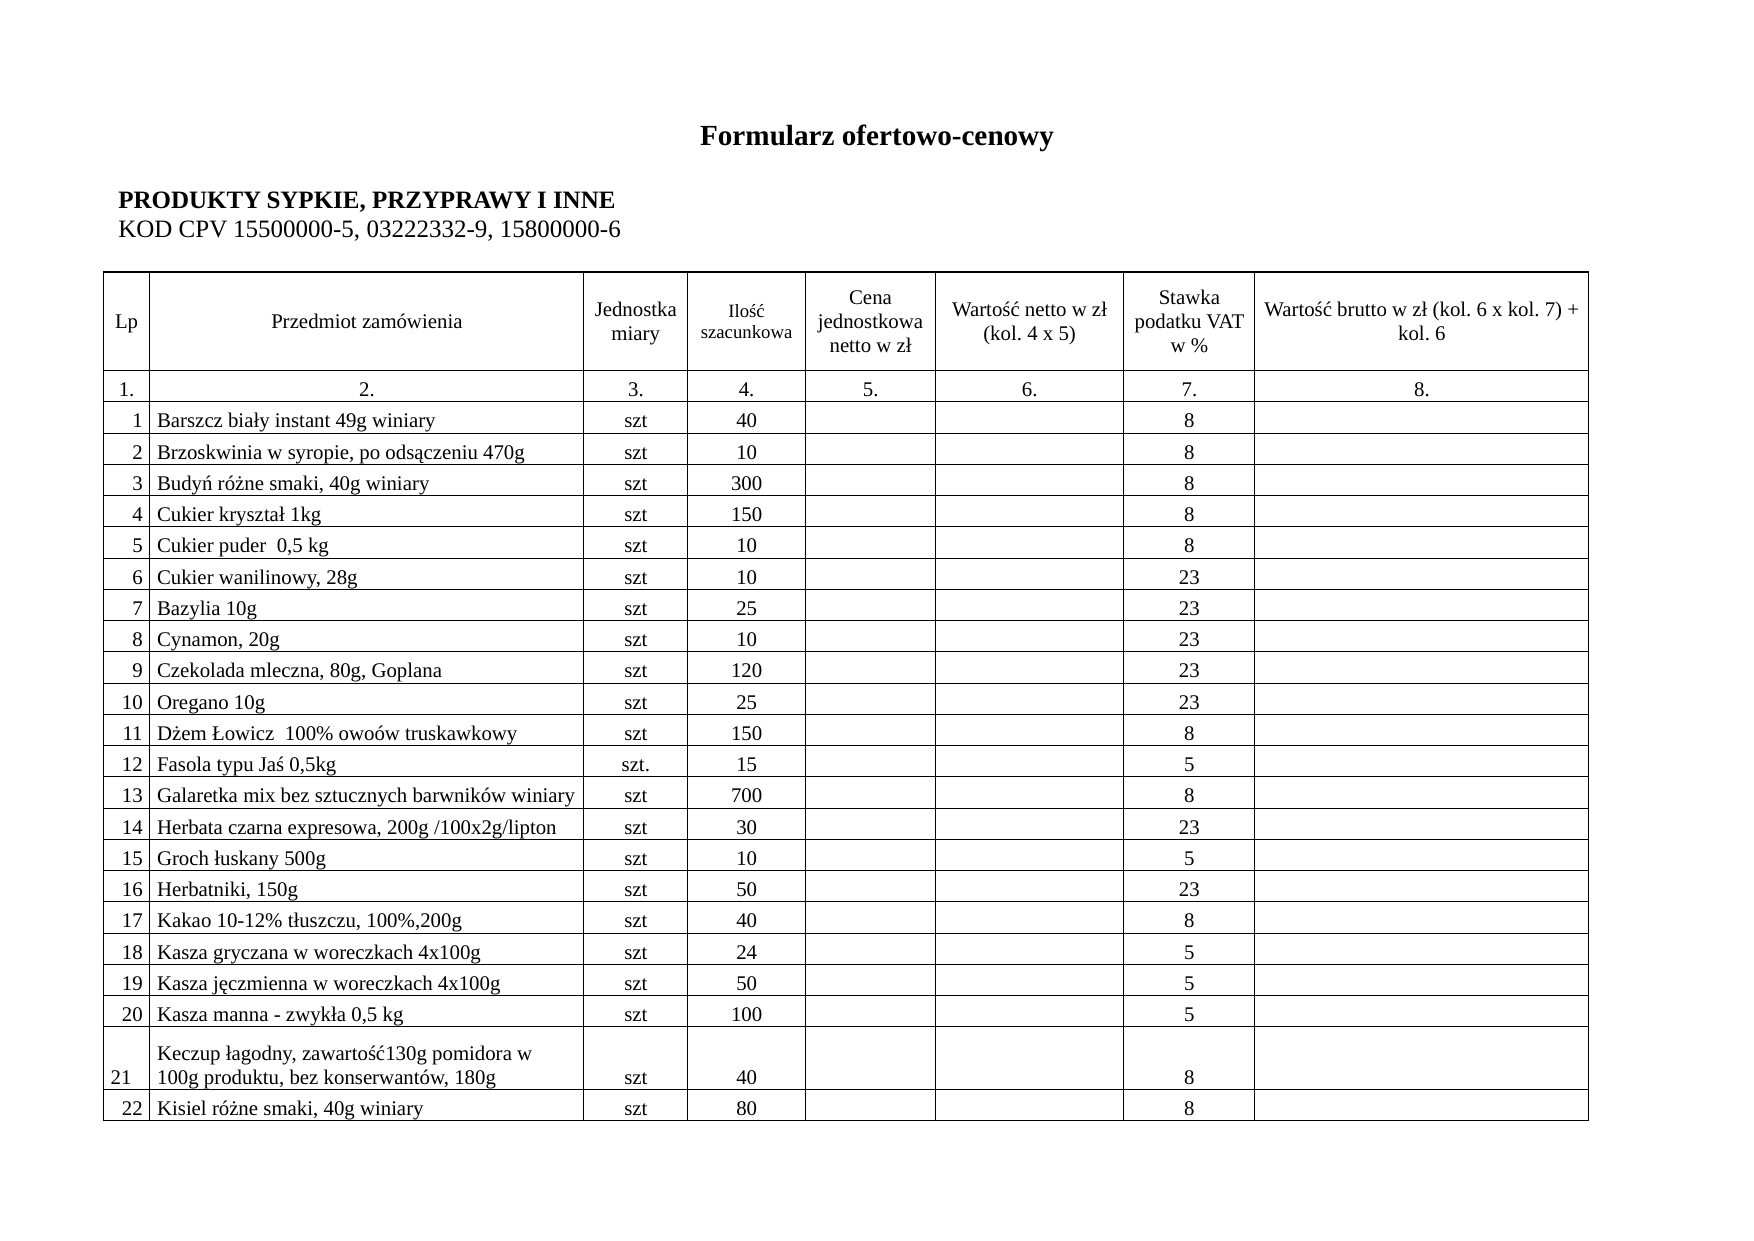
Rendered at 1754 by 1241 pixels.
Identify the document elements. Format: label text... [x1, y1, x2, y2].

table_cell [936, 965, 1123, 995]
table_cell [936, 840, 1123, 870]
table_cell 21 [104, 1027, 149, 1089]
table_cell [806, 434, 935, 464]
table_cell [936, 715, 1123, 745]
table_cell Cukier puder 0,5 kg [150, 527, 583, 557]
table_cell 1. [104, 371, 149, 401]
table_cell Keczup łagodny, zawartość130g pomidora w 100g produktu, bez konserwantów, 180g [150, 1027, 583, 1089]
table_cell Kasza gryczana w woreczkach 4x100g [150, 934, 583, 964]
table_cell Cukier wanilinowy, 28g [150, 559, 583, 589]
table_cell [936, 684, 1123, 714]
table_cell 23 [1124, 871, 1254, 901]
table_header Ilość szacunkowa [688, 273, 805, 370]
table_cell 8. [1255, 371, 1588, 401]
table_cell 23 [1124, 590, 1254, 620]
table_cell szt [584, 402, 687, 432]
table_cell Kasza manna - zwykła 0,5 kg [150, 996, 583, 1026]
table_cell 23 [1124, 559, 1254, 589]
table_cell Groch łuskany 500g [150, 840, 583, 870]
table_cell Cynamon, 20g [150, 621, 583, 651]
table_cell [1255, 871, 1588, 901]
table_cell [806, 902, 935, 932]
table_cell [806, 1090, 935, 1120]
table_cell szt [584, 809, 687, 839]
table_cell Oregano 10g [150, 684, 583, 714]
text PRODUKTY SYPKIE, PRZYPRAWY I INNE [118, 185, 1636, 214]
table_cell [936, 934, 1123, 964]
table_cell Galaretka mix bez sztucznych barwników winiary [150, 777, 583, 807]
table_cell 1 [104, 402, 149, 432]
table_cell 10 [688, 840, 805, 870]
table_cell 8 [104, 621, 149, 651]
table_cell [806, 1027, 935, 1089]
table_cell 25 [688, 684, 805, 714]
table_cell [936, 777, 1123, 807]
table_cell [806, 777, 935, 807]
table_cell 12 [104, 746, 149, 776]
table_cell 4 [104, 496, 149, 526]
table_cell 8 [1124, 496, 1254, 526]
table_cell 150 [688, 715, 805, 745]
table_cell [806, 684, 935, 714]
table_cell [936, 996, 1123, 1026]
table_cell 10 [688, 434, 805, 464]
table_cell szt [584, 1027, 687, 1089]
table_cell [806, 996, 935, 1026]
table_header Cena jednostkowa netto w zł [806, 273, 935, 370]
table_cell szt [584, 496, 687, 526]
text KOD CPV 15500000-5, 03222332-9, 15800000-6 [118, 214, 1636, 243]
table_cell 16 [104, 871, 149, 901]
table_cell [806, 465, 935, 495]
table_cell [936, 496, 1123, 526]
table_cell szt [584, 902, 687, 932]
table_cell 9 [104, 652, 149, 682]
table_cell szt [584, 434, 687, 464]
table_cell [936, 621, 1123, 651]
table_cell 15 [688, 746, 805, 776]
table_cell Bazylia 10g [150, 590, 583, 620]
table_cell 23 [1124, 652, 1254, 682]
table_cell 5 [1124, 746, 1254, 776]
table_cell [1255, 934, 1588, 964]
table_cell Czekolada mleczna, 80g, Goplana [150, 652, 583, 682]
table_cell Budyń różne smaki, 40g winiary [150, 465, 583, 495]
table_cell [936, 465, 1123, 495]
table_cell szt [584, 652, 687, 682]
table_cell 23 [1124, 684, 1254, 714]
table_cell 19 [104, 965, 149, 995]
table_cell 25 [688, 590, 805, 620]
table_cell [936, 527, 1123, 557]
table_cell Cukier kryształ 1kg [150, 496, 583, 526]
table_cell 7. [1124, 371, 1254, 401]
table_cell 8 [1124, 1027, 1254, 1089]
table_cell 10 [688, 621, 805, 651]
text Formularz ofertowo-cenowy [118, 118, 1636, 152]
table_cell [936, 1090, 1123, 1120]
table_cell [806, 871, 935, 901]
table_cell 50 [688, 965, 805, 995]
table_cell szt [584, 559, 687, 589]
table_cell [1255, 715, 1588, 745]
table_cell 3 [104, 465, 149, 495]
table_cell [936, 559, 1123, 589]
table_cell [1255, 496, 1588, 526]
table_cell 8 [1124, 777, 1254, 807]
table_cell 10 [688, 527, 805, 557]
table_cell 6. [936, 371, 1123, 401]
table_cell 2 [104, 434, 149, 464]
table_cell 8 [1124, 902, 1254, 932]
table_cell 5 [1124, 840, 1254, 870]
table_cell 10 [688, 559, 805, 589]
table_cell 100 [688, 996, 805, 1026]
table_cell 23 [1124, 809, 1254, 839]
table_cell szt [584, 621, 687, 651]
table_cell [806, 746, 935, 776]
table_cell [1255, 527, 1588, 557]
table_cell szt. [584, 746, 687, 776]
table_cell [806, 809, 935, 839]
table_cell 8 [1124, 715, 1254, 745]
table_cell [806, 402, 935, 432]
table_cell 40 [688, 402, 805, 432]
table_cell Dżem Łowicz 100% owoów truskawkowy [150, 715, 583, 745]
table_cell szt [584, 840, 687, 870]
table_cell [1255, 965, 1588, 995]
table_cell 23 [1124, 621, 1254, 651]
table_cell 8 [1124, 434, 1254, 464]
table_cell szt [584, 590, 687, 620]
table_cell 80 [688, 1090, 805, 1120]
table_cell [936, 590, 1123, 620]
table_cell [806, 527, 935, 557]
table_cell [806, 840, 935, 870]
table_cell [1255, 840, 1588, 870]
table_cell [1255, 684, 1588, 714]
table_cell [806, 590, 935, 620]
table_cell 8 [1124, 1090, 1254, 1120]
table_header Przedmiot zamówienia [150, 273, 583, 370]
table_cell szt [584, 777, 687, 807]
table_cell [936, 652, 1123, 682]
table_cell 5. [806, 371, 935, 401]
table_cell Kisiel różne smaki, 40g winiary [150, 1090, 583, 1120]
table_cell 13 [104, 777, 149, 807]
table_cell 700 [688, 777, 805, 807]
table_cell [1255, 996, 1588, 1026]
table_cell [806, 621, 935, 651]
table_cell [1255, 746, 1588, 776]
table_cell 18 [104, 934, 149, 964]
table_cell [1255, 590, 1588, 620]
table_cell [936, 902, 1123, 932]
table_cell [1255, 777, 1588, 807]
table_cell [806, 715, 935, 745]
table_header Jednostka miary [584, 273, 687, 370]
table_cell szt [584, 715, 687, 745]
table_cell 5 [104, 527, 149, 557]
table_cell [806, 934, 935, 964]
table_cell Kasza jęczmienna w woreczkach 4x100g [150, 965, 583, 995]
table_cell [806, 965, 935, 995]
table_cell 5 [1124, 996, 1254, 1026]
table_cell 40 [688, 902, 805, 932]
table_cell 24 [688, 934, 805, 964]
table_cell 8 [1124, 527, 1254, 557]
table_cell [1255, 652, 1588, 682]
table_cell 300 [688, 465, 805, 495]
table_cell 22 [104, 1090, 149, 1120]
table_cell szt [584, 996, 687, 1026]
table_cell 7 [104, 590, 149, 620]
table_cell 3. [584, 371, 687, 401]
table_header Wartość netto w zł (kol. 4 x 5) [936, 273, 1123, 370]
table_cell 11 [104, 715, 149, 745]
table_cell 150 [688, 496, 805, 526]
table_cell [1255, 1090, 1588, 1120]
table_cell [1255, 465, 1588, 495]
table_cell Herbata czarna expresowa, 200g /100x2g/lipton [150, 809, 583, 839]
table_cell [936, 434, 1123, 464]
table_cell [1255, 1027, 1588, 1089]
table_cell 17 [104, 902, 149, 932]
table_cell 8 [1124, 402, 1254, 432]
table_cell 15 [104, 840, 149, 870]
table_cell [936, 809, 1123, 839]
table_cell 40 [688, 1027, 805, 1089]
table_cell [1255, 402, 1588, 432]
table_cell 4. [688, 371, 805, 401]
table_cell [1255, 902, 1588, 932]
table_cell [1255, 434, 1588, 464]
table_cell [936, 402, 1123, 432]
table_cell [806, 559, 935, 589]
table_cell 30 [688, 809, 805, 839]
table_cell [1255, 621, 1588, 651]
table_cell szt [584, 465, 687, 495]
table_cell 8 [1124, 465, 1254, 495]
table_cell szt [584, 1090, 687, 1120]
table_cell 6 [104, 559, 149, 589]
table_cell [806, 652, 935, 682]
table_cell 20 [104, 996, 149, 1026]
table_cell [806, 496, 935, 526]
table_cell 120 [688, 652, 805, 682]
table_cell Kakao 10-12% tłuszczu, 100%,200g [150, 902, 583, 932]
table_cell 2. [150, 371, 583, 401]
table_header Stawka podatku VAT w % [1124, 273, 1254, 370]
table_header Wartość brutto w zł (kol. 6 x kol. 7) + kol. 6 [1255, 273, 1588, 370]
table_cell szt [584, 527, 687, 557]
table_cell [1255, 809, 1588, 839]
table_cell szt [584, 934, 687, 964]
table_cell szt [584, 871, 687, 901]
table_cell 10 [104, 684, 149, 714]
table_cell [936, 1027, 1123, 1089]
table_cell 14 [104, 809, 149, 839]
table_cell Barszcz biały instant 49g winiary [150, 402, 583, 432]
table_cell 5 [1124, 934, 1254, 964]
table_cell Fasola typu Jaś 0,5kg [150, 746, 583, 776]
table_cell Herbatniki, 150g [150, 871, 583, 901]
table_cell szt [584, 965, 687, 995]
table_cell [1255, 559, 1588, 589]
table_cell 50 [688, 871, 805, 901]
table_cell [936, 746, 1123, 776]
table_cell Brzoskwinia w syropie, po odsączeniu 470g [150, 434, 583, 464]
table_cell [936, 871, 1123, 901]
table_header Lp [104, 273, 149, 370]
table_cell szt [584, 684, 687, 714]
table_cell 5 [1124, 965, 1254, 995]
